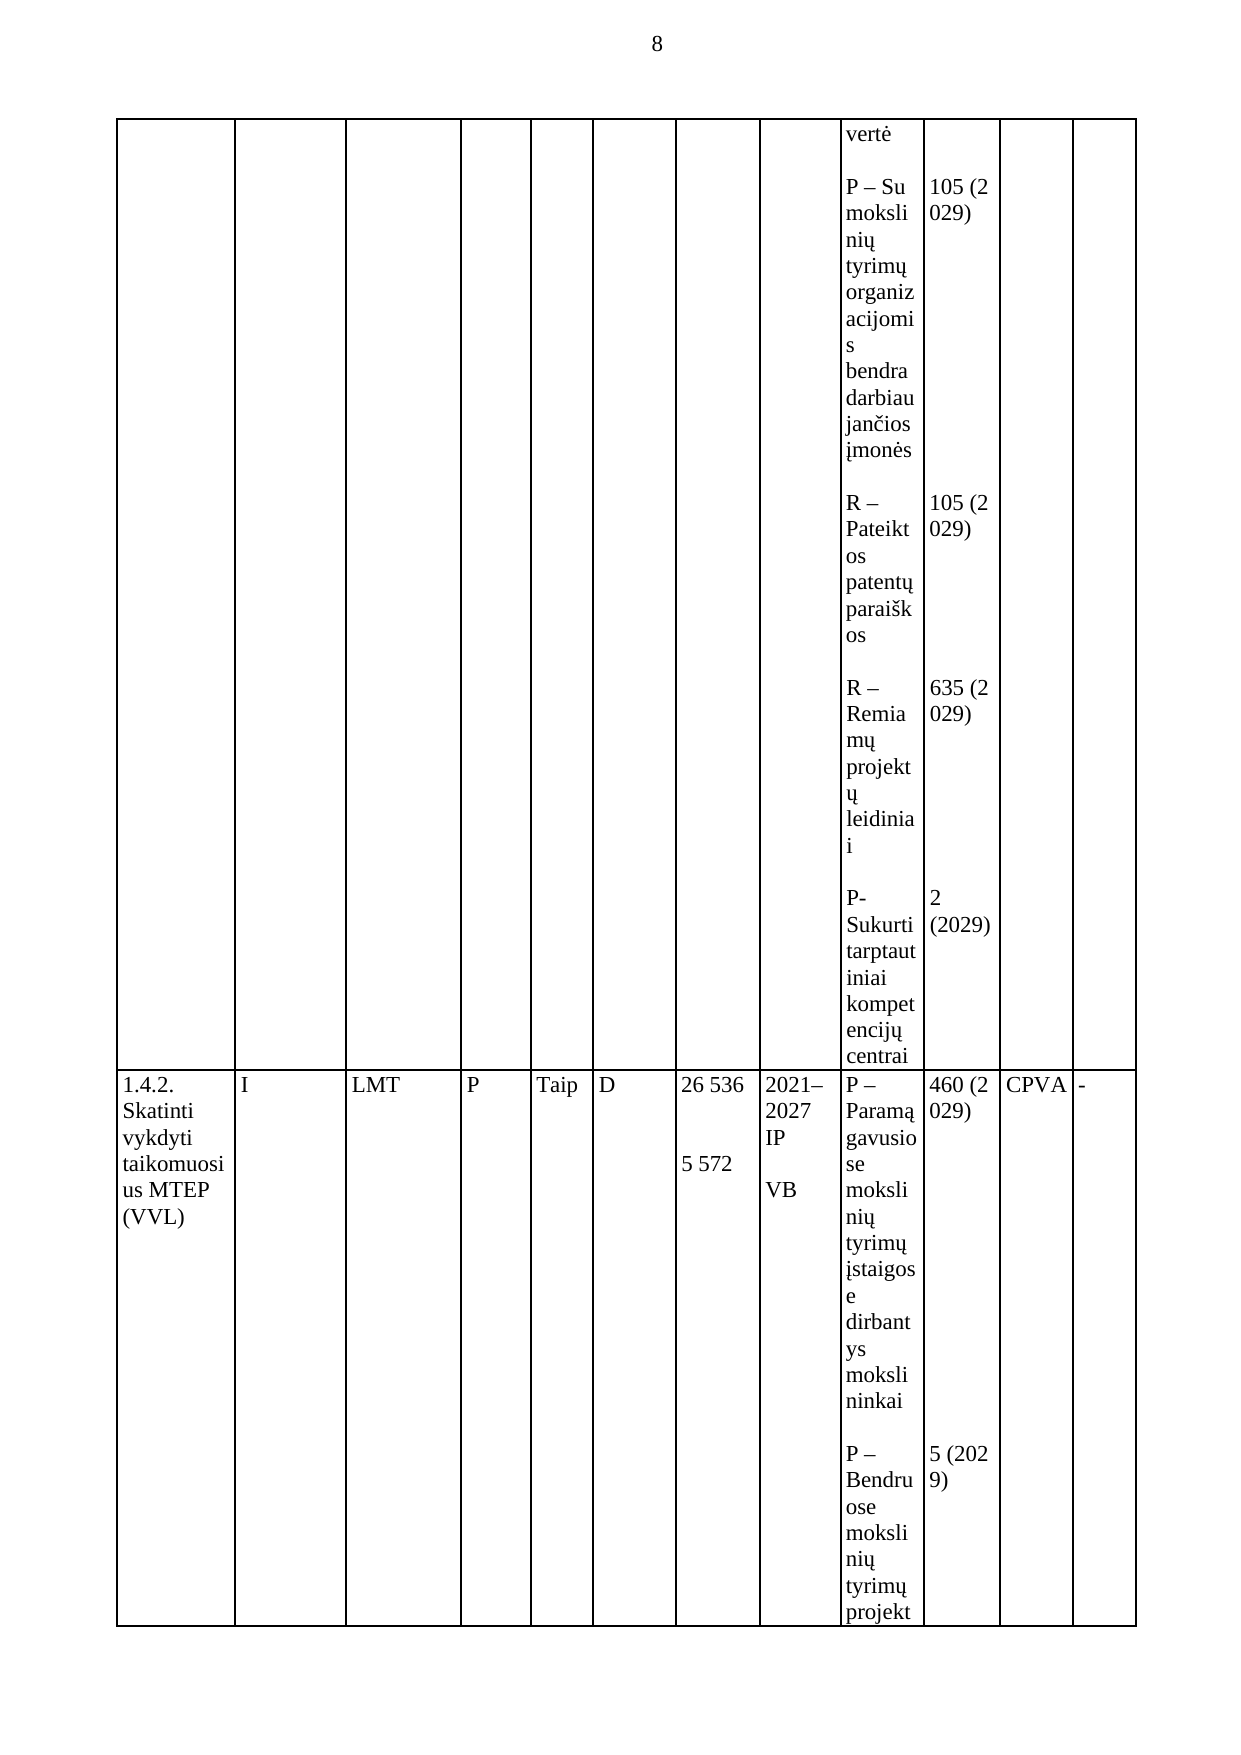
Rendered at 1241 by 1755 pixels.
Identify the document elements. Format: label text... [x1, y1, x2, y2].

table_cell P – Paramą gavusiose mokslinių tyrimų įstaigose dirbantys mokslininkai P – Bendruose mokslinių tyrimų projekt [842, 1071, 923, 1624]
table_cell Taip [532, 1071, 592, 1624]
table_cell LMT [347, 1071, 460, 1624]
table_cell I [236, 1071, 345, 1624]
table_cell P [462, 1071, 530, 1624]
table_cell - [1074, 120, 1135, 1069]
table_cell [594, 120, 675, 1069]
table_cell 26 536 5 572 [677, 1071, 759, 1624]
table_cell CPVA [1001, 1071, 1072, 1624]
table_cell 460 (2029) 5 (2029) [925, 1071, 999, 1624]
table_cell [347, 120, 460, 1069]
table_cell vertė P – Su mokslinių tyrimų organizacijomis bendradarbiaujančios įmonės R – Pateiktos patentų paraiškos R – Remiamų projektų leidiniai P- Sukurti tarptautiniai kompetencijų centrai [842, 120, 923, 1069]
table_cell [1001, 120, 1072, 1069]
table_cell D [594, 1071, 675, 1624]
table_cell 105 (2029) 105 (2029) 635 (2029) 2 (2029) [925, 120, 999, 1069]
table_cell 2021–2027 IP VB [761, 1071, 840, 1624]
table_cell - [1074, 1071, 1135, 1624]
table_cell [462, 120, 530, 1069]
table_cell [236, 120, 345, 1069]
table_cell [532, 120, 592, 1069]
table_cell [761, 120, 840, 1069]
table_cell [677, 120, 759, 1069]
table_cell 1.4.2. Skatinti vykdyti taikomuosius MTEP (VVL) [118, 1071, 234, 1624]
table_cell [118, 120, 234, 1069]
